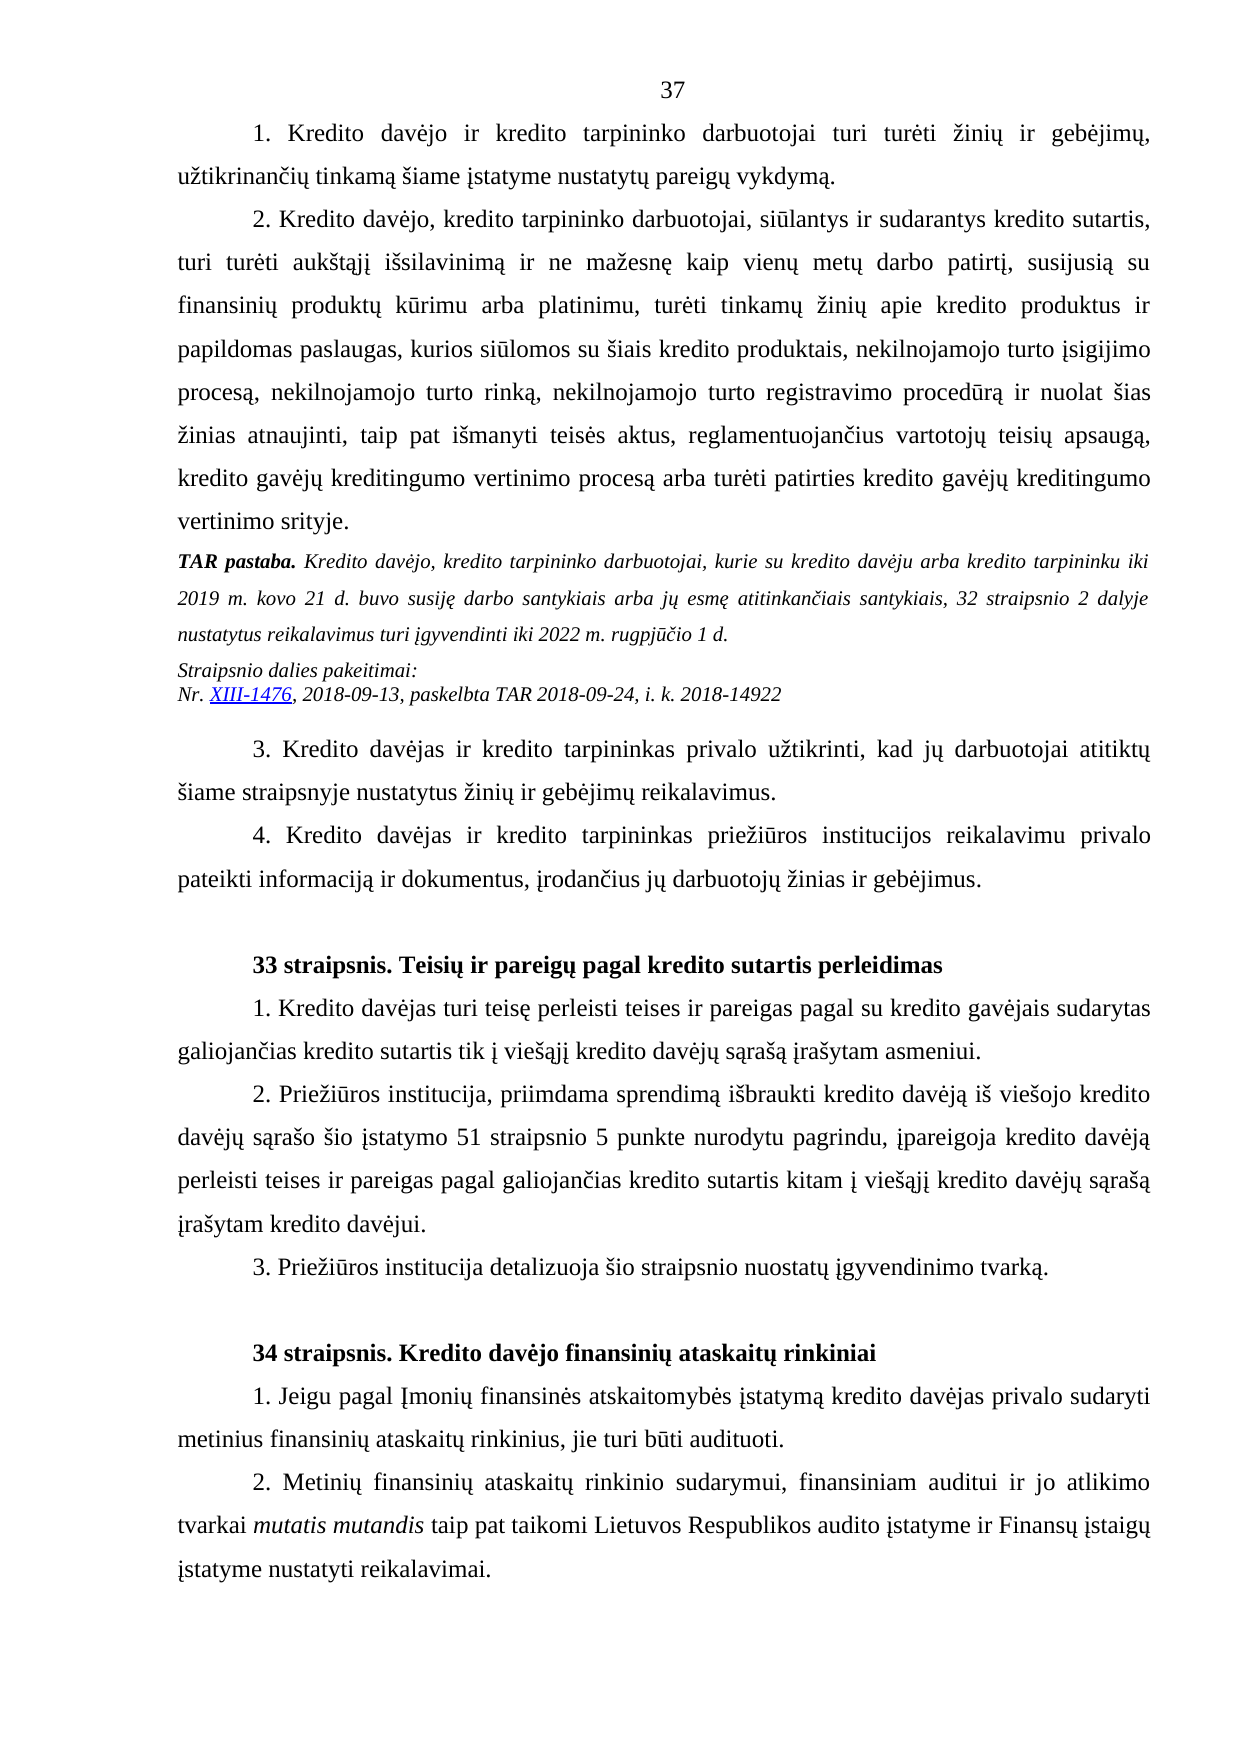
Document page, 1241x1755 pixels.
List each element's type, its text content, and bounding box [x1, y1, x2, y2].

text 2. Metinių finansinių ataskaitų rinkinio sudarymui, finansiniam auditui ir jo atlikimo tvarkai mutatis mutandis taip pat taikomi Lietuvos Respublikos audito įstatyme ir Finansų įstaigų įstatyme nustatyti reikalavimai. [177, 1467, 1152, 1582]
text 4. Kredito davėjas ir kredito tarpininkas priežiūros institucijos reikalavimu privalo pateikti informaciją ir dokumentus, įrodančius jų darbuotojų žinias ir gebėjimus. [177, 821, 1152, 892]
text 3. Kredito davėjas ir kredito tarpininkas privalo užtikrinti, kad jų darbuotojai atitiktų šiame straipsnyje nustatytus žinių ir gebėjimų reikalavimus. [177, 734, 1152, 806]
text TAR pastaba. Kredito davėjo, kredito tarpininko darbuotojai, kurie su kredito davėju arba kredito tarpininku iki 2019 m. kovo 21 d. buvo susiję darbo santykiais arba jų esmę atitinkančiais santykiais, 32 straipsnio 2 dalyje nustatytus reikalavimus turi įgyvendinti iki 2022 m. rugpjūčio 1 d. [177, 549, 1152, 646]
text 2. Priežiūros institucija, priimdama sprendimą išbraukti kredito davėją iš viešojo kredito davėjų sąrašo šio įstatymo 51 straipsnio 5 punkte nurodytu pagrindu, įpareigoja kredito davėją perleisti teises ir pareigas pagal galiojančias kredito sutartis kitam į viešąjį kredito davėjų sąrašą įrašytam kredito davėjui. [177, 1079, 1152, 1237]
text 1. Kredito davėjo ir kredito tarpininko darbuotojai turi turėti žinių ir gebėjimų, užtikrinančių tinkamą šiame įstatyme nustatytų pareigų vykdymą. [177, 118, 1152, 190]
text 1. Kredito davėjas turi teisę perleisti teises ir pareigas pagal su kredito gavėjais sudarytas galiojančias kredito sutartis tik į viešąjį kredito davėjų sąrašą įrašytam asmeniui. [177, 993, 1152, 1065]
text 33 straipsnis. Teisių ir pareigų pagal kredito sutartis perleidimas [177, 950, 1152, 979]
text 1. Jeigu pagal Įmonių finansinės atskaitomybės įstatymą kredito davėjas privalo sudaryti metinius finansinių ataskaitų rinkinius, jie turi būti audituoti. [177, 1381, 1152, 1453]
text 3. Priežiūros institucija detalizuoja šio straipsnio nuostatų įgyvendinimo tvarką. [177, 1252, 1152, 1281]
text 2. Kredito davėjo, kredito tarpininko darbuotojai, siūlantys ir sudarantys kredito sutartis, turi turėti aukštąjį išsilavinimą ir ne mažesnę kaip vienų metų darbo patirtį, susijusią su finansinių produktų kūrimu arba platinimu, turėti tinkamų žinių apie kredito produktus ir papildomas paslaugas, kurios siūlomos su šiais kredito produktais, nekilnojamojo turto įsigijimo procesą, nekilnojamojo turto rinką, nekilnojamojo turto registravimo procedūrą ir nuolat šias žinias atnaujinti, taip pat išmanyti teisės aktus, reglamentuojančius vartotojų teisių apsaugą, kredito gavėjų kreditingumo vertinimo procesą arba turėti patirties kredito gavėjų kreditingumo vertinimo srityje. [177, 204, 1152, 535]
text 34 straipsnis. Kredito davėjo finansinių ataskaitų rinkiniai [177, 1338, 1152, 1367]
text Straipsnio dalies pakeitimai: [177, 657, 1152, 682]
text Nr. XIII-1476, 2018-09-13, paskelbta TAR 2018-09-24, i. k. 2018-14922 [177, 682, 1152, 706]
